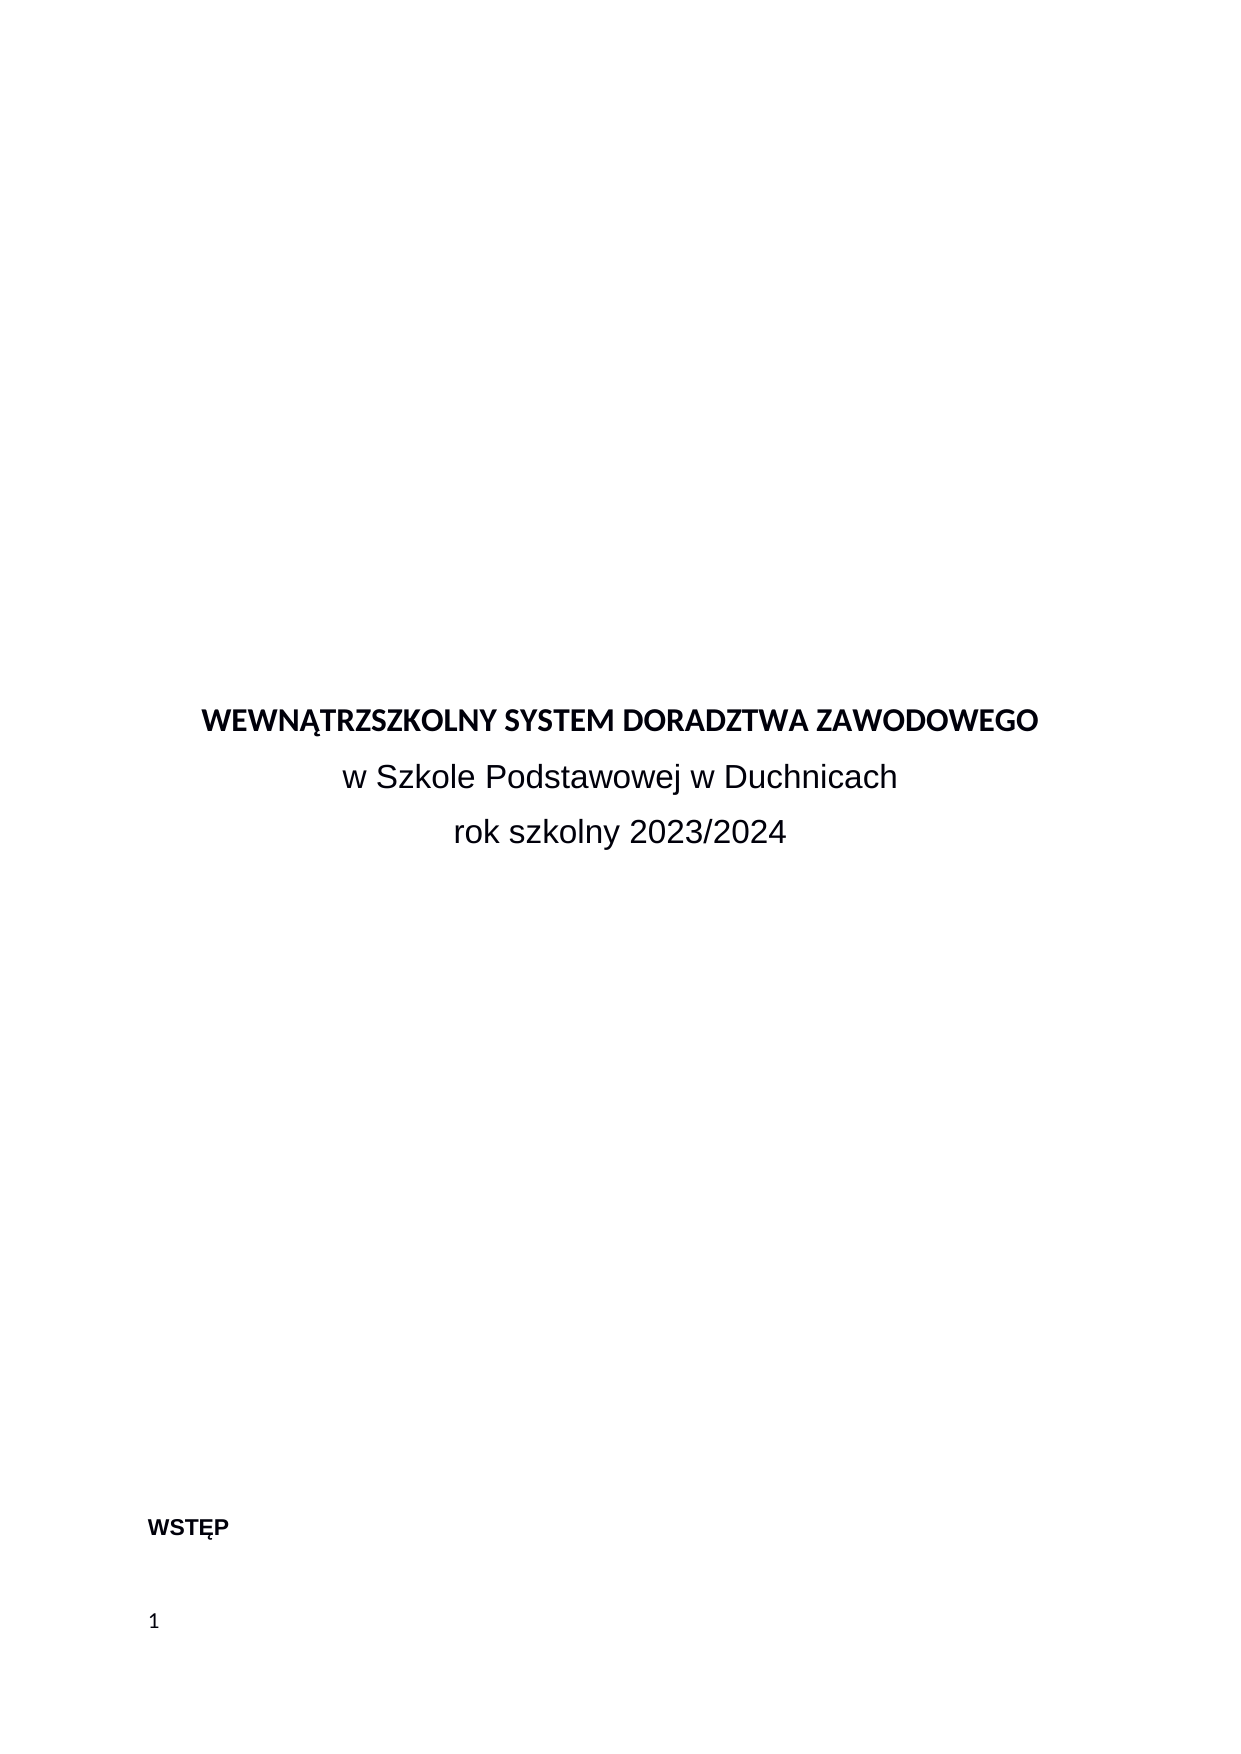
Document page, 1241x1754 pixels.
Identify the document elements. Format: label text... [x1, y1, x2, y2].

text rok szkolny 2023/2024 [148, 812, 1093, 850]
text WSTĘP [148, 1514, 1093, 1540]
text w Szkole Podstawowej w Duchnicach [148, 757, 1093, 795]
text WEWNĄTRZSZKOLNY SYSTEM DORADZTWA ZAWODOWEGO [148, 699, 1093, 740]
